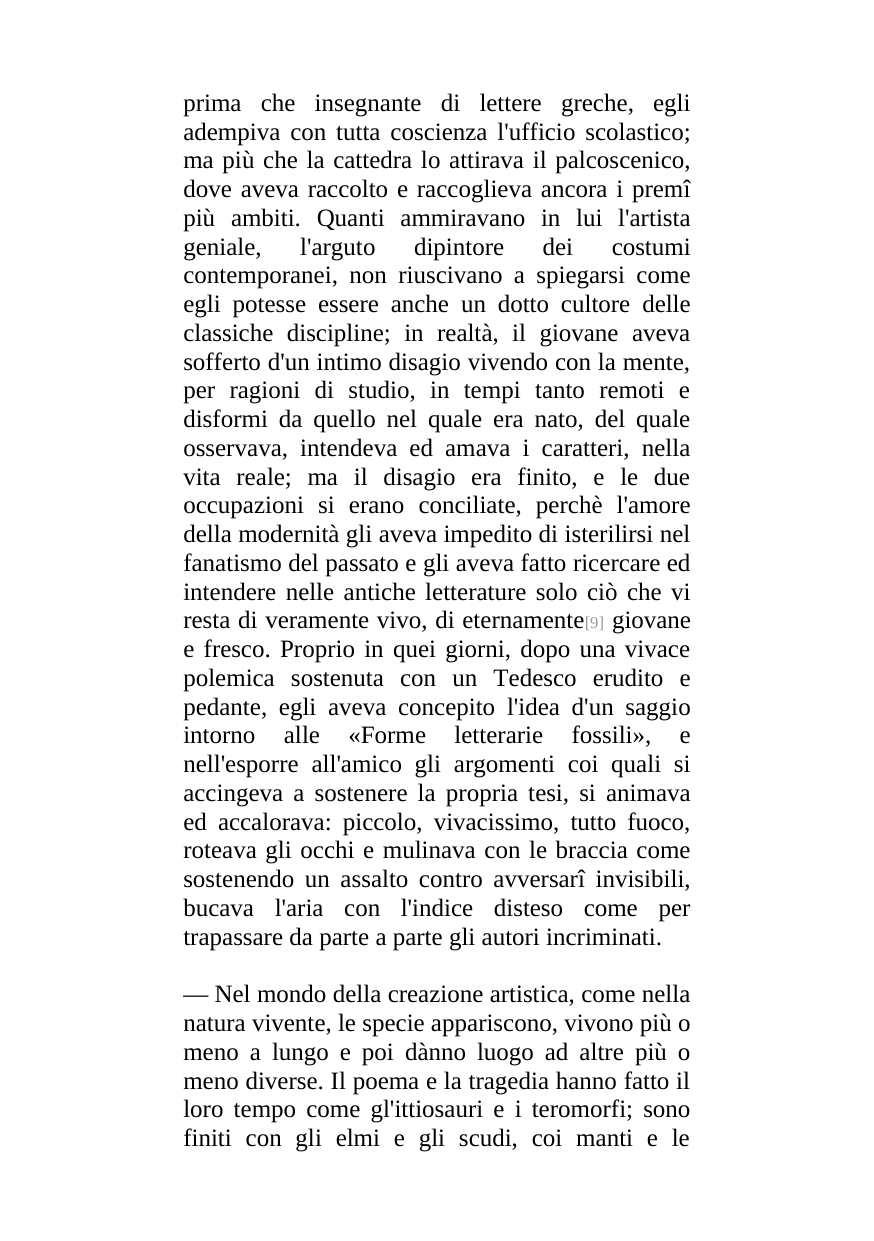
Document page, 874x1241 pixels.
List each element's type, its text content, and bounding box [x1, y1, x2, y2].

text — Nel mondo della creazione artistica, come nella natura vivente, le specie appariscono, vivono più o meno a lungo e poi dànno luogo ad altre più o meno diverse. Il poema e la tragedia hanno fatto il loro tempo come gl'ittiosauri e i teromorfi; sono finiti con gli elmi e gli scudi, coi manti e le [183, 979, 691, 1152]
text prima che insegnante di lettere greche, egli adempiva con tutta coscienza l'ufficio scolastico; ma più che la cattedra lo attirava il palcoscenico, dove aveva raccolto e raccoglieva ancora i premî più ambiti. Quanti ammiravano in lui l'artista geniale, l'arguto dipintore dei costumi contemporanei, non riuscivano a spiegarsi come egli potesse essere anche un dotto cultore delle classiche discipline; in realtà, il giovane aveva sofferto d'un intimo disagio vivendo con la mente, per ragioni di studio, in tempi tanto remoti e disformi da quello nel quale era nato, del quale osservava, intendeva ed amava i caratteri, nella vita reale; ma il disagio era finito, e le due occupazioni si erano conciliate, perchè l'amore della modernità gli aveva impedito di isterilirsi nel fanatismo del passato e gli aveva fatto ricercare ed intendere nelle antiche letterature solo ciò che vi resta di veramente vivo, di eternamente[9] giovane e fresco. Proprio in quei giorni, dopo una vivace polemica sostenuta con un Tedesco erudito e pedante, egli aveva concepito l'idea d'un saggio intorno alle «Forme letterarie fossili», e nell'esporre all'amico gli argomenti coi quali si accingeva a sostenere la propria tesi, si animava ed accalorava: piccolo, vivacissimo, tutto fuoco, roteava gli occhi e mulinava con le braccia come sostenendo un assalto contro avversarî invisibili, bucava l'aria con l'indice disteso come per trapassare da parte a parte gli autori incriminati. [183, 88, 691, 950]
